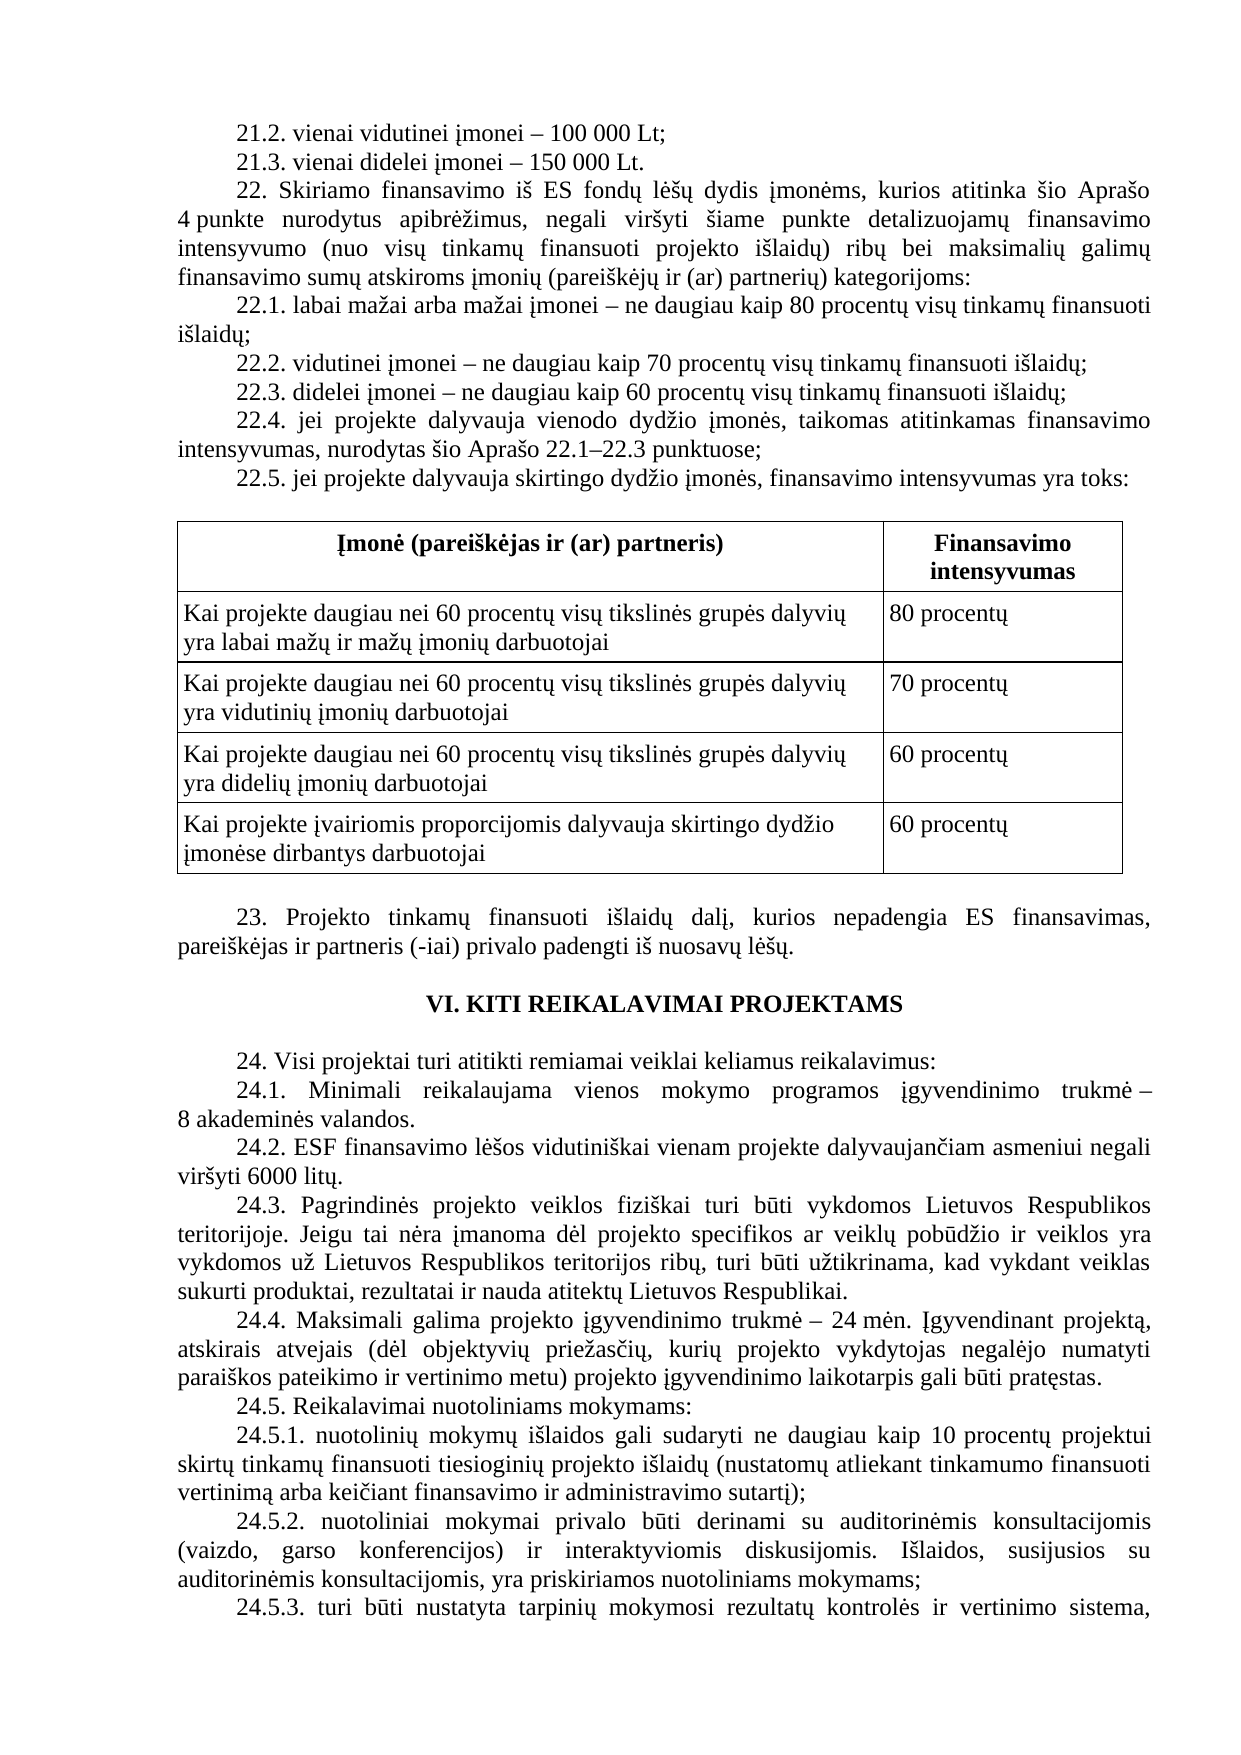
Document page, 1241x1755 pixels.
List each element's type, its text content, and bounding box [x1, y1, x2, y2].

text 23. Projekto tinkamų finansuoti išlaidų dalį, kurios nepadengia ES finansavimas, pareiškėjas ir partneris (-iai) privalo padengti iš nuosavų lėšų. [177, 902, 1152, 960]
table_cell 60 procentų [884, 733, 1122, 802]
table_cell Kai projekte daugiau nei 60 procentų visų tikslinės grupės dalyvių yra vidutinių įmonių darbuotojai [178, 663, 883, 732]
text 24.5.2. nuotoliniai mokymai privalo būti derinami su auditorinėmis konsultacijomis (vaizdo, garso konferencijos) ir interaktyviomis diskusijomis. Išlaidos, susijusios su auditorinėmis konsultacijomis, yra priskiriamos nuotoliniams mokymams; [177, 1506, 1152, 1592]
text 21.3. vienai didelei įmonei – 150 000 Lt. [177, 147, 1152, 176]
text 24.4. Maksimali galima projekto įgyvendinimo trukmė – 24 mėn. Įgyvendinant projektą, atskirais atvejais (dėl objektyvių priežasčių, kurių projekto vykdytojas negalėjo numatyti paraiškos pateikimo ir vertinimo metu) projekto įgyvendinimo laikotarpis gali būti pratęstas. [177, 1305, 1152, 1391]
table_cell Kai projekte daugiau nei 60 procentų visų tikslinės grupės dalyvių yra didelių įmonių darbuotojai [178, 733, 883, 802]
table_cell Kai projekte įvairiomis proporcijomis dalyvauja skirtingo dydžio įmonėse dirbantys darbuotojai [178, 803, 883, 873]
table_cell 60 procentų [884, 803, 1122, 873]
text 22.1. labai mažai arba mažai įmonei – ne daugiau kaip 80 procentų visų tinkamų finansuoti išlaidų; [177, 291, 1152, 348]
table_header Įmonė (pareiškėjas ir (ar) partneris) [178, 522, 883, 591]
table_header Finansavimo intensyvumas [884, 522, 1122, 591]
text 24.5.3. turi būti nustatyta tarpinių mokymosi rezultatų kontrolės ir vertinimo sistema, [177, 1592, 1152, 1621]
text 24.3. Pagrindinės projekto veiklos fiziškai turi būti vykdomos Lietuvos Respublikos teritorijoje. Jeigu tai nėra įmanoma dėl projekto specifikos ar veiklų pobūdžio ir veiklos yra vykdomos už Lietuvos Respublikos teritorijos ribų, turi būti užtikrinama, kad vykdant veiklas sukurti produktai, rezultatai ir nauda atitektų Lietuvos Respublikai. [177, 1190, 1152, 1305]
text 24.2. ESF finansavimo lėšos vidutiniškai vienam projekte dalyvaujančiam asmeniui negali viršyti 6000 litų. [177, 1132, 1152, 1190]
text 22.4. jei projekte dalyvauja vienodo dydžio įmonės, taikomas atitinkamas finansavimo intensyvumas, nurodytas šio Aprašo 22.1–22.3 punktuose; [177, 406, 1152, 463]
table_cell Kai projekte daugiau nei 60 procentų visų tikslinės grupės dalyvių yra labai mažų ir mažų įmonių darbuotojai [178, 592, 883, 661]
table_cell 70 procentų [884, 663, 1122, 732]
text vI. KITI REIKALAVIMAI PROJEKTAMS [177, 989, 1152, 1017]
text 22.5. jei projekte dalyvauja skirtingo dydžio įmonės, finansavimo intensyvumas yra toks: [177, 463, 1152, 492]
text 22.3. didelei įmonei – ne daugiau kaip 60 procentų visų tinkamų finansuoti išlaidų; [177, 377, 1152, 406]
text 24.5.1. nuotolinių mokymų išlaidos gali sudaryti ne daugiau kaip 10 procentų projektui skirtų tinkamų finansuoti tiesioginių projekto išlaidų (nustatomų atliekant tinkamumo finansuoti vertinimą arba keičiant finansavimo ir administravimo sutartį); [177, 1420, 1152, 1506]
text 24. Visi projektai turi atitikti remiamai veiklai keliamus reikalavimus: [177, 1046, 1152, 1075]
text 24.1. Minimali reikalaujama vienos mokymo programos įgyvendinimo trukmė – 8 akademinės valandos. [177, 1075, 1152, 1132]
text 21.2. vienai vidutinei įmonei – 100 000 Lt; [177, 118, 1152, 147]
text 24.5. Reikalavimai nuotoliniams mokymams: [177, 1391, 1152, 1420]
text 22. Skiriamo finansavimo iš ES fondų lėšų dydis įmonėms, kurios atitinka šio Aprašo 4 punkte nurodytus apibrėžimus, negali viršyti šiame punkte detalizuojamų finansavimo intensyvumo (nuo visų tinkamų finansuoti projekto išlaidų) ribų bei maksimalių galimų finansavimo sumų atskiroms įmonių (pareiškėjų ir (ar) partnerių) kategorijoms: [177, 176, 1152, 291]
text 22.2. vidutinei įmonei – ne daugiau kaip 70 procentų visų tinkamų finansuoti išlaidų; [177, 348, 1152, 377]
table_cell 80 procentų [884, 592, 1122, 661]
